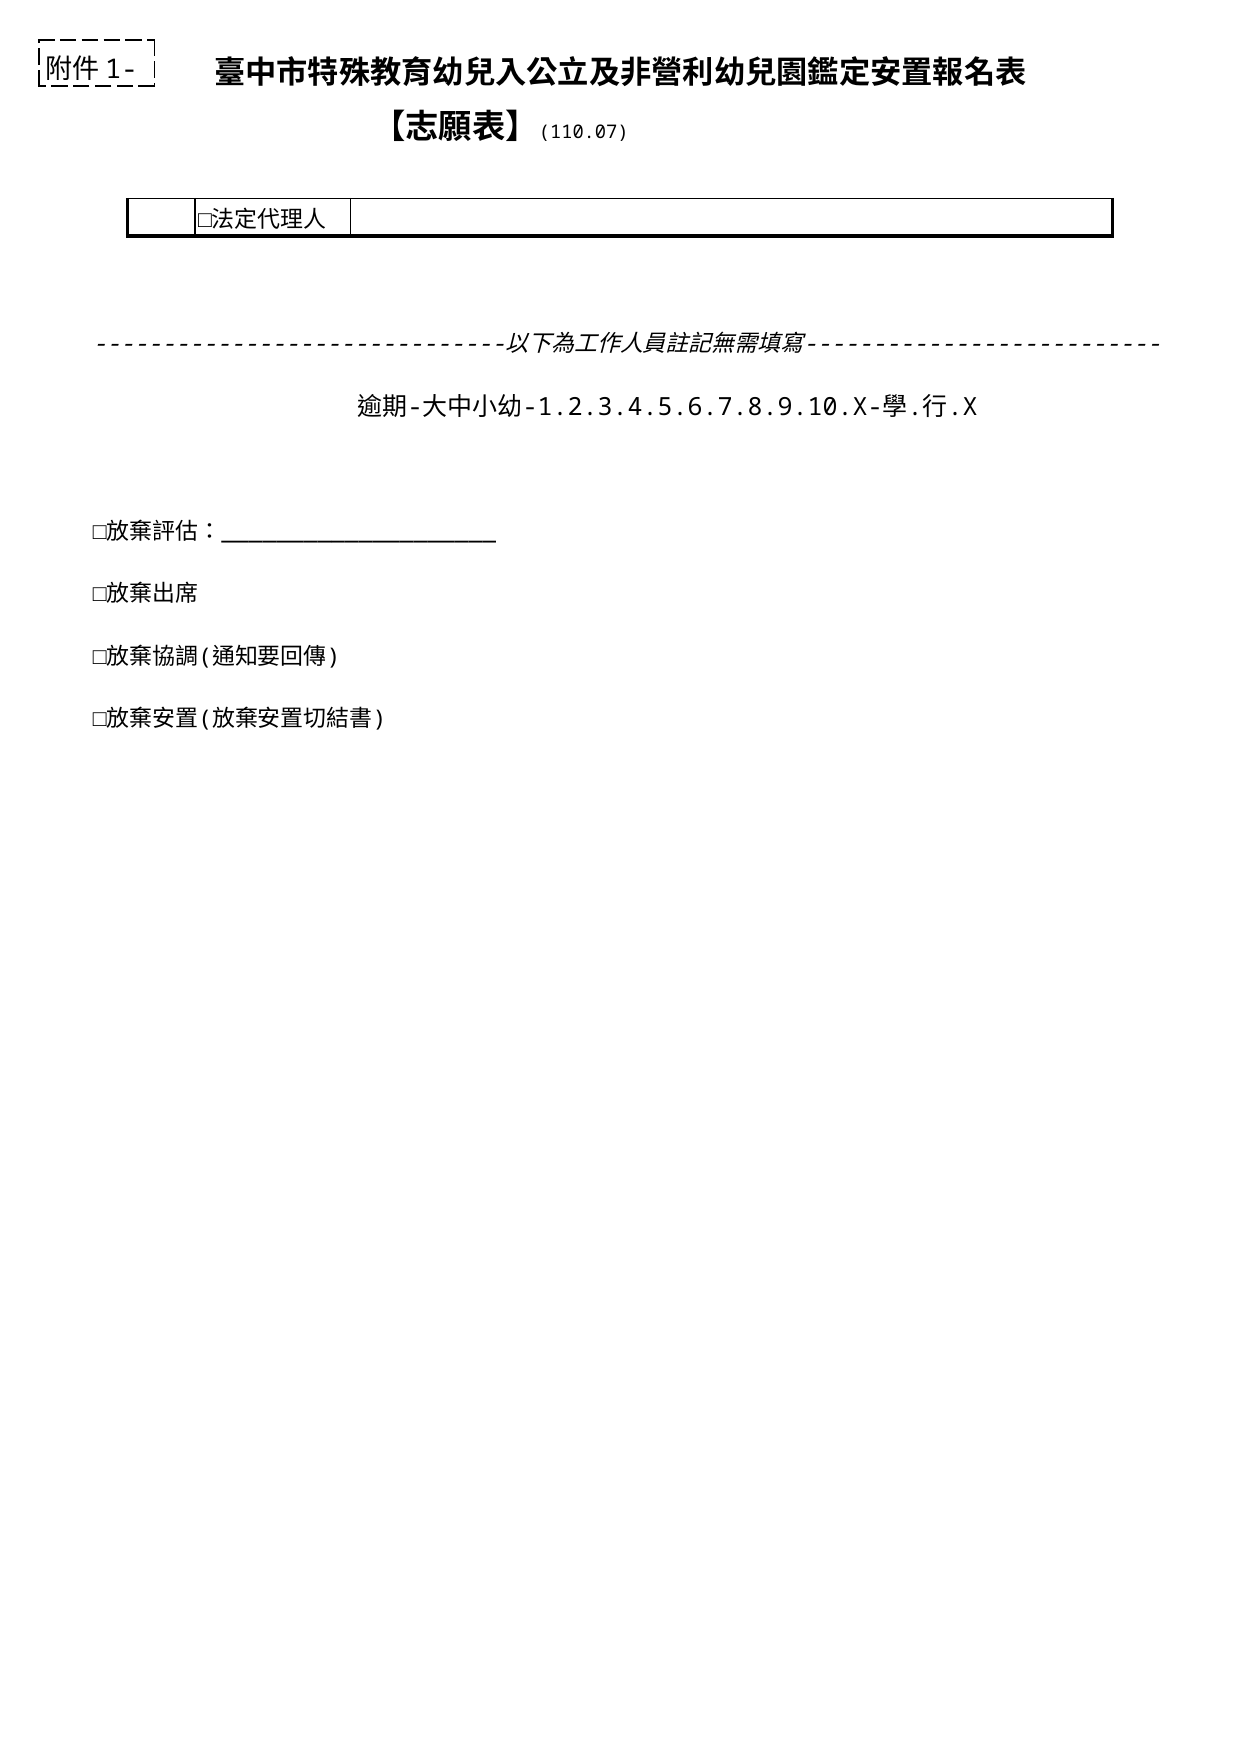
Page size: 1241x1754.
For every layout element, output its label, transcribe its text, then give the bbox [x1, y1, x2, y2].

text □放棄協調(通知要回傳) [93, 612, 1222, 675]
text ------------------------------以下為工作人員註記無需填寫-------------------------- [93, 300, 1222, 362]
text □放棄評估：____________________ [93, 487, 1222, 550]
text □放棄安置(放棄安置切結書) [93, 675, 1222, 737]
text □放棄出席 [93, 550, 1222, 612]
table_cell [129, 199, 194, 234]
table_cell [351, 199, 1111, 234]
text 逾期-大中小幼-1.2.3.4.5.6.7.8.9.10.X-學.行.X [112, 362, 1222, 425]
table_cell □法定代理人 [196, 199, 350, 234]
